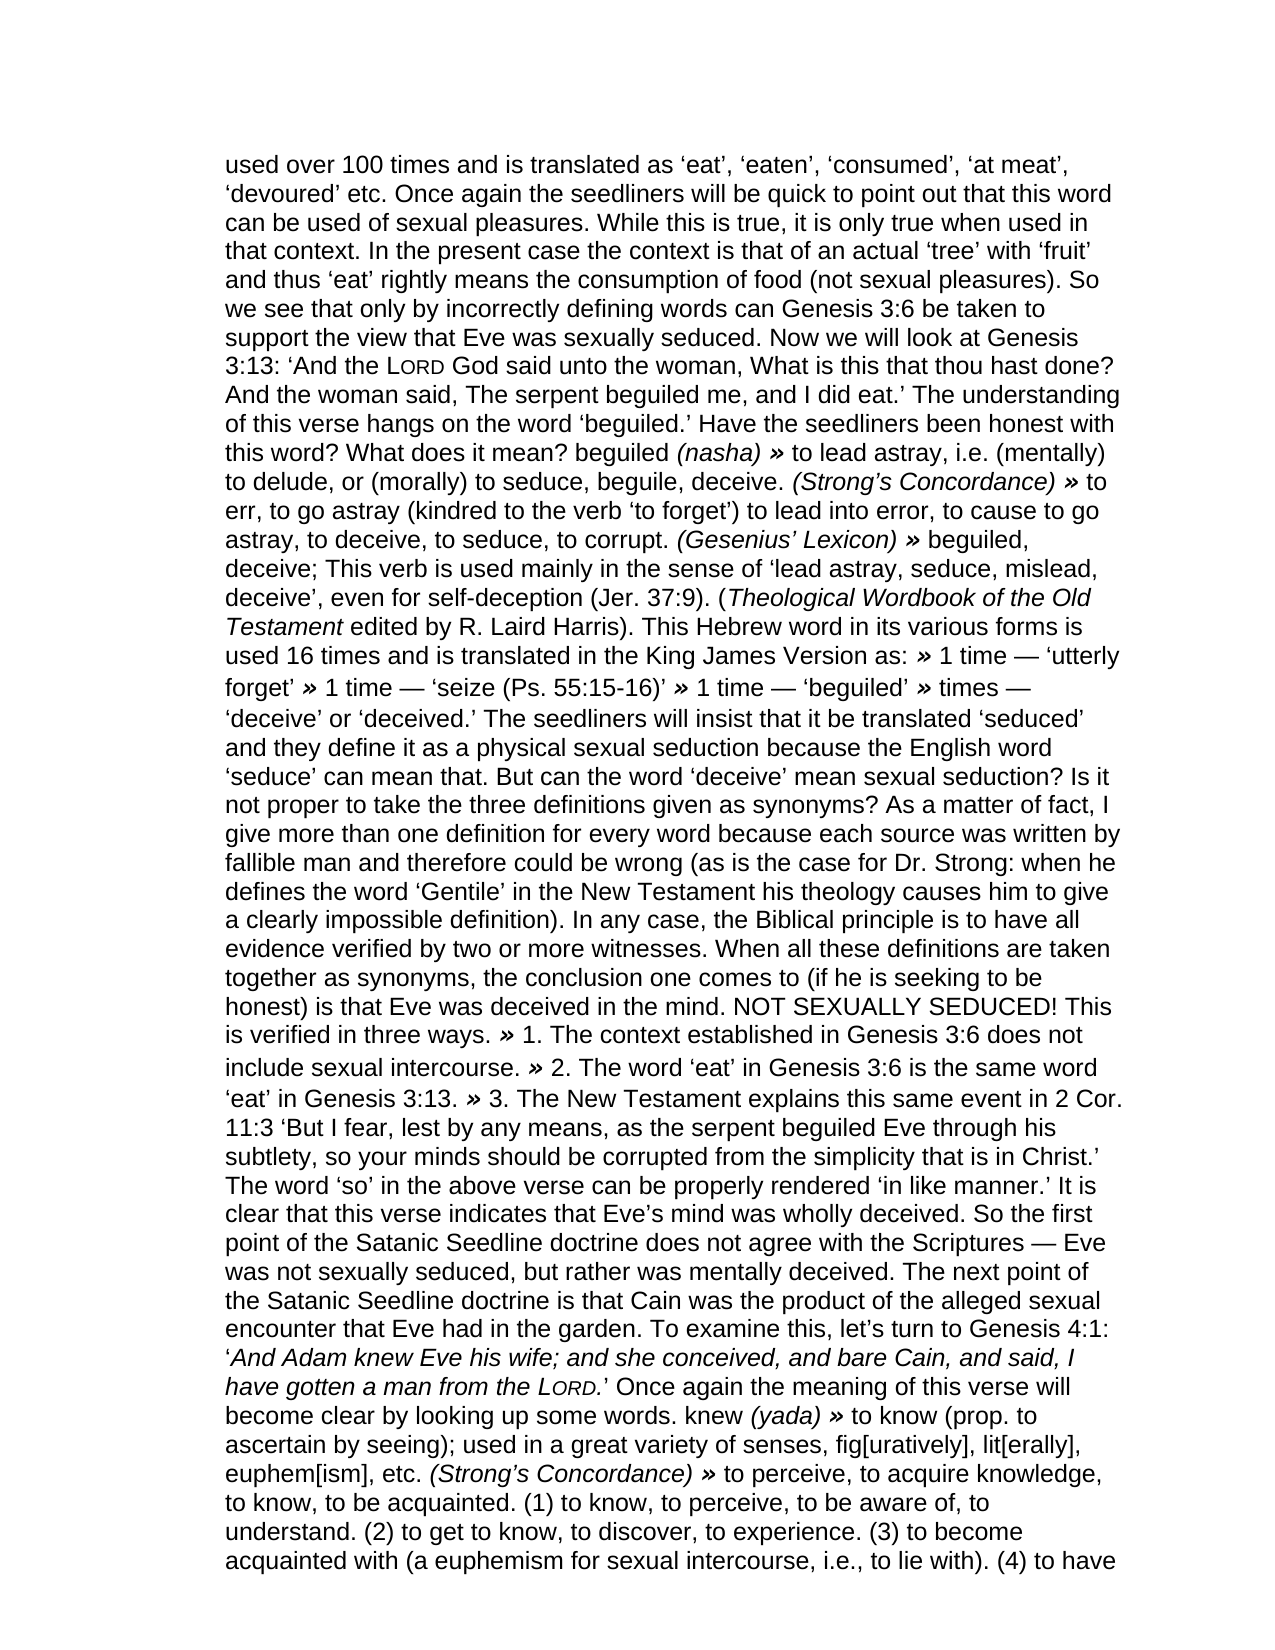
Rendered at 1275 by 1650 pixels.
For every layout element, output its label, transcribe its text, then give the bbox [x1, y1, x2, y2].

text used over 100 times and is translated as ‘eat’, ‘eaten’, ‘consumed’, ‘at meat’, ‘devoured’ etc. Once again the seedliners will be quick to point out that this word can be used of sexual pleasures. While this is true, it is only true when used in that context. In the present case the context is that of an actual ‘tree’ with ‘fruit’ and thus ‘eat’ rightly means the consumption of food (not sexual pleasures). So we see that only by incorrectly defining words can Genesis 3:6 be taken to support the view that Eve was sexually seduced. Now we will look at Genesis 3:13: ‘And the Lord God said unto the woman, What is this that thou hast done? And the woman said, The serpent beguiled me, and I did eat.’ The understanding of this verse hangs on the word ‘beguiled.’ Have the seedliners been honest with this word? What does it mean? beguiled (nasha) » to lead astray, i.e. (mentally) to delude, or (morally) to seduce, beguile, deceive. (Strong’s Concordance) » to err, to go astray (kindred to the verb ‘to forget’) to lead into error, to cause to go astray, to deceive, to seduce, to corrupt. (Gesenius’ Lexicon) » beguiled, deceive; This verb is used mainly in the sense of ‘lead astray, seduce, mislead, deceive’, even for self-deception (Jer. 37:9). (Theological Wordbook of the Old Testament edited by R. Laird Harris). This Hebrew word in its various forms is used 16 times and is translated in the King James Version as: » 1 time — ‘utterly forget’ » 1 time — ‘seize (Ps. 55:15-16)’ » 1 time — ‘beguiled’ » times — ‘deceive’ or ‘deceived.’ The seedliners will insist that it be translated ‘seduced’ and they define it as a physical sexual seduction because the English word ‘seduce’ can mean that. But can the word ‘deceive’ mean sexual seduction? Is it not proper to take the three definitions given as synonyms? As a matter of fact, I give more than one definition for every word because each source was written by fallible man and therefore could be wrong (as is the case for Dr. Strong: when he defines the word ‘Gentile’ in the New Testament his theology causes him to give a clearly impossible definition). In any case, the Biblical principle is to have all evidence verified by two or more witnesses. When all these definitions are taken together as synonyms, the conclusion one comes to (if he is seeking to be honest) is that Eve was deceived in the mind. NOT SEXUALLY SEDUCED! This is verified in three ways. » 1. The context established in Genesis 3:6 does not include sexual intercourse. » 2. The word ‘eat’ in Genesis 3:6 is the same word ‘eat’ in Genesis 3:13. » 3. The New Testament explains this same event in 2 Cor. 11:3 ‘But I fear, lest by any means, as the serpent beguiled Eve through his subtlety, so your minds should be corrupted from the simplicity that is in Christ.’ The word ‘so’ in the above verse can be properly rendered ‘in like manner.’ It is clear that this verse indicates that Eve’s mind was wholly deceived. So the first point of the Satanic Seedline doctrine does not agree with the Scriptures — Eve was not sexually seduced, but rather was mentally deceived. The next point of the Satanic Seedline doctrine is that Cain was the product of the alleged sexual encounter that Eve had in the garden. To examine this, let’s turn to Genesis 4:1: ‘And Adam knew Eve his wife; and she conceived, and bare Cain, and said, I have gotten a man from the Lord.’ Once again the meaning of this verse will become clear by looking up some words. knew (yada) » to know (prop. to ascertain by seeing); used in a great variety of senses, fig[uratively], lit[erally], euphem[ism], etc. (Strong’s Concordance) » to perceive, to acquire knowledge, to know, to be acquainted. (1) to know, to perceive, to be aware of, to understand. (2) to get to know, to discover, to experience. (3) to become acquainted with (a euphemism for sexual intercourse, i.e., to lie with). (4) to have [225, 150, 1125, 1574]
